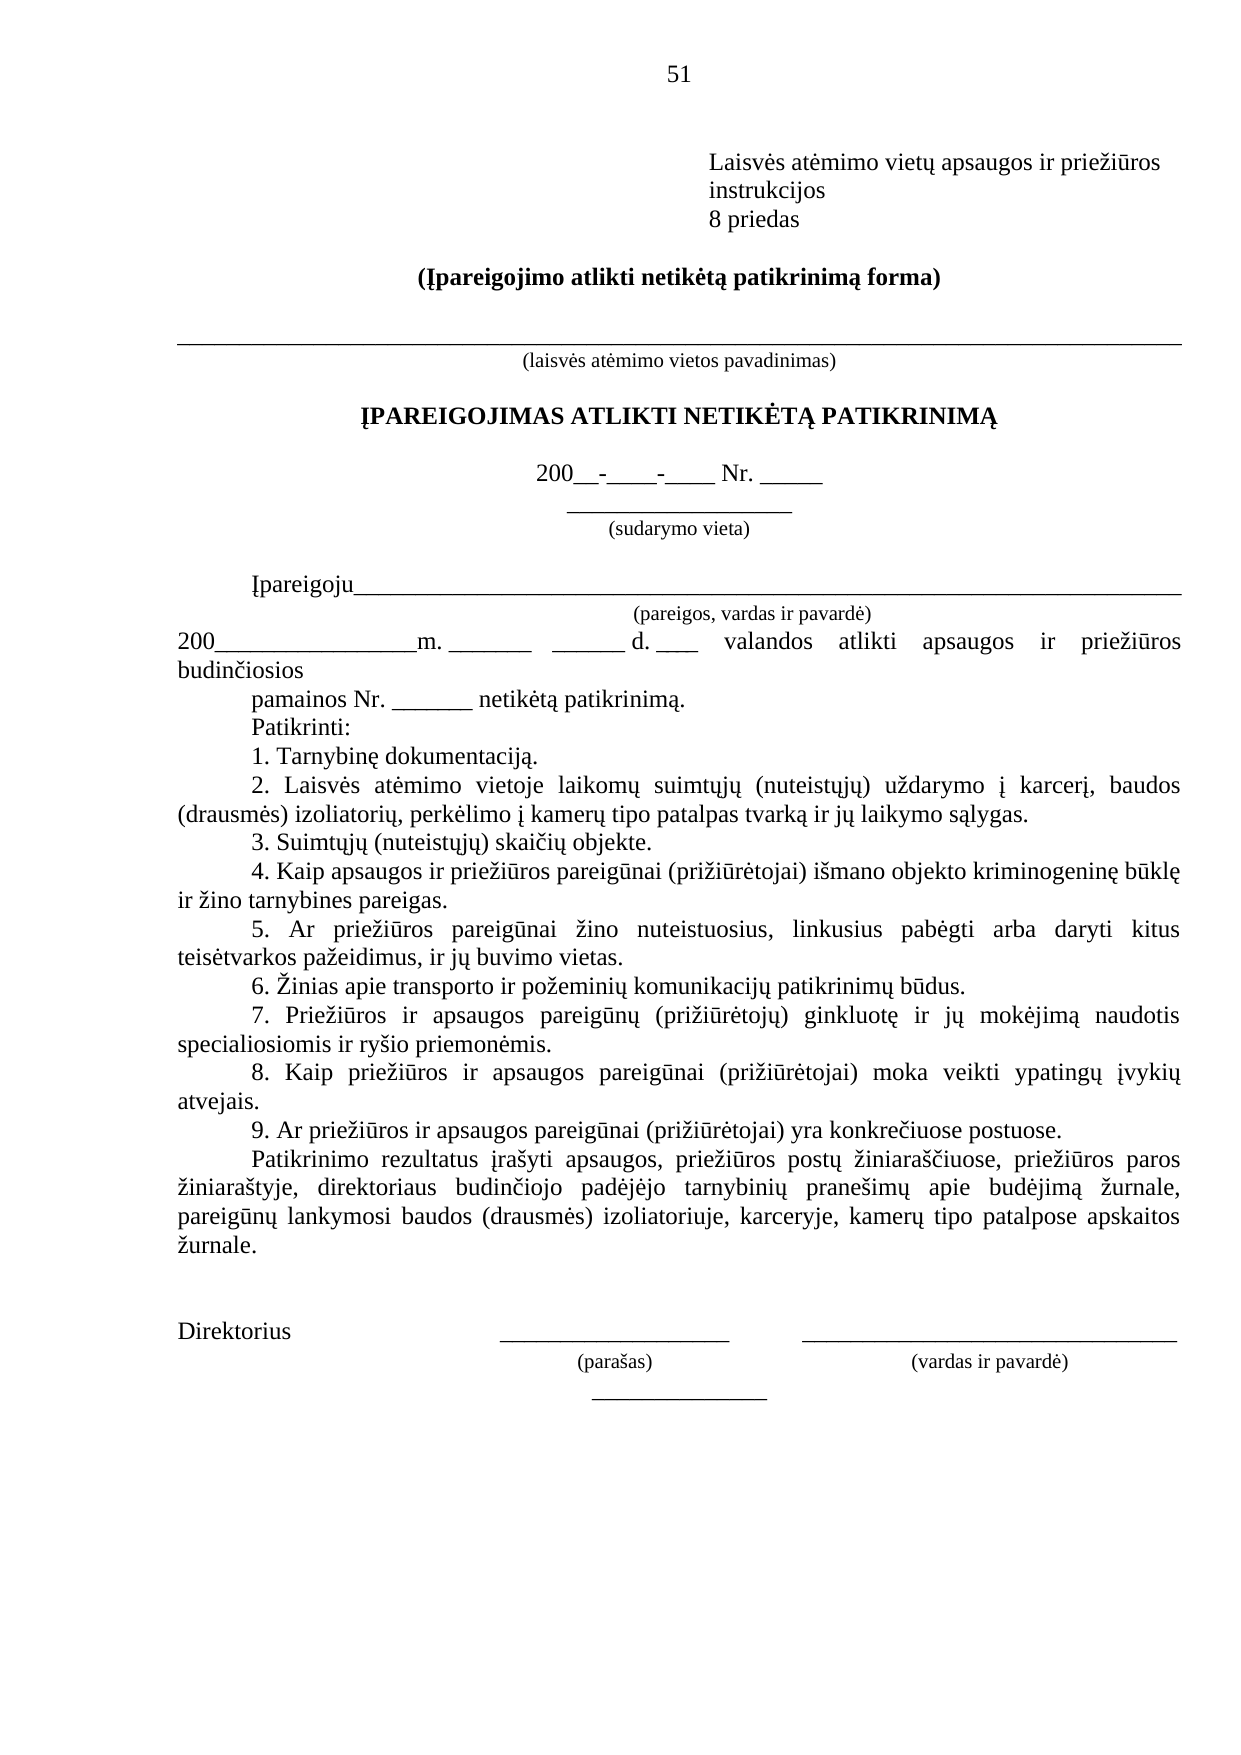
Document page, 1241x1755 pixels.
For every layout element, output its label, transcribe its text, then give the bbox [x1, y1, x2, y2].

text 7. Priežiūros ir apsaugos pareigūnų (prižiūrėtojų) ginkluotę ir jų mokėjimą naudotis specialiosiomis ir ryšio priemonėmis. [177, 1000, 1181, 1057]
text Įpareigoju [177, 569, 1181, 597]
text Laisvės atėmimo vietų apsaugos ir priežiūros [177, 147, 1181, 176]
text 3. Suimtųjų (nuteistųjų) skaičių objekte. [177, 827, 1181, 856]
text (parašas) (vardas ir pavardė) [177, 1345, 1181, 1374]
text 200 m. d. valandos atlikti apsaugos ir priežiūros budinčiosios [177, 626, 1181, 684]
text 8 priedas [177, 204, 1181, 233]
text instrukcijos [177, 176, 1181, 204]
text Direktorius [177, 1316, 1181, 1345]
text 8. Kaip priežiūros ir apsaugos pareigūnai (prižiūrėtojai) moka veikti ypatingų įvykių atvejais. [177, 1057, 1181, 1115]
text ĮPAREIGOJIMAS ATLIKTI NETIKĖTĄ PATIKRINIMĄ [177, 401, 1181, 430]
text 9. Ar priežiūros ir apsaugos pareigūnai (prižiūrėtojai) yra konkrečiuose postuose. [177, 1115, 1181, 1144]
text ______________ [177, 1374, 1181, 1402]
text pamainos Nr. netikėtą patikrinimą. [177, 684, 1181, 712]
text (laisvės atėmimo vietos pavadinimas) [177, 348, 1181, 372]
text 6. Žinias apie transporto ir požeminių komunikacijų patikrinimų būdus. [177, 971, 1181, 1000]
text __________________ [177, 487, 1181, 516]
text (pareigos, vardas ir pavardė) [177, 597, 1181, 626]
text 4. Kaip apsaugos ir priežiūros pareigūnai (prižiūrėtojai) išmano objekto kriminogeninę būklę ir žino tarnybines pareigas. [177, 856, 1181, 914]
text (Įpareigojimo atlikti netikėtą patikrinimą forma) [177, 262, 1181, 291]
text 5. Ar priežiūros pareigūnai žino nuteistuosius, linkusius pabėgti arba daryti kitus teisėtvarkos pažeidimus, ir jų buvimo vietas. [177, 914, 1181, 971]
text (sudarymo vieta) [177, 516, 1181, 540]
text Patikrinimo rezultatus įrašyti apsaugos, priežiūros postų žiniaraščiuose, priežiūros paros žiniaraštyje, direktoriaus budinčiojo padėjėjo tarnybinių pranešimų apie budėjimą žurnale, pareigūnų lankymosi baudos (drausmės) izoliatoriuje, karceryje, kamerų tipo patalpose apskaitos žurnale. [177, 1144, 1181, 1259]
text 2. Laisvės atėmimo vietoje laikomų suimtųjų (nuteistųjų) uždarymo į karcerį, baudos (drausmės) izoliatorių, perkėlimo į kamerų tipo patalpas tvarką ir jų laikymo sąlygas. [177, 770, 1181, 827]
text 200__-____-____ Nr. _____ [177, 458, 1181, 487]
text Patikrinti: [177, 712, 1181, 741]
text 1. Tarnybinę dokumentaciją. [177, 741, 1181, 770]
